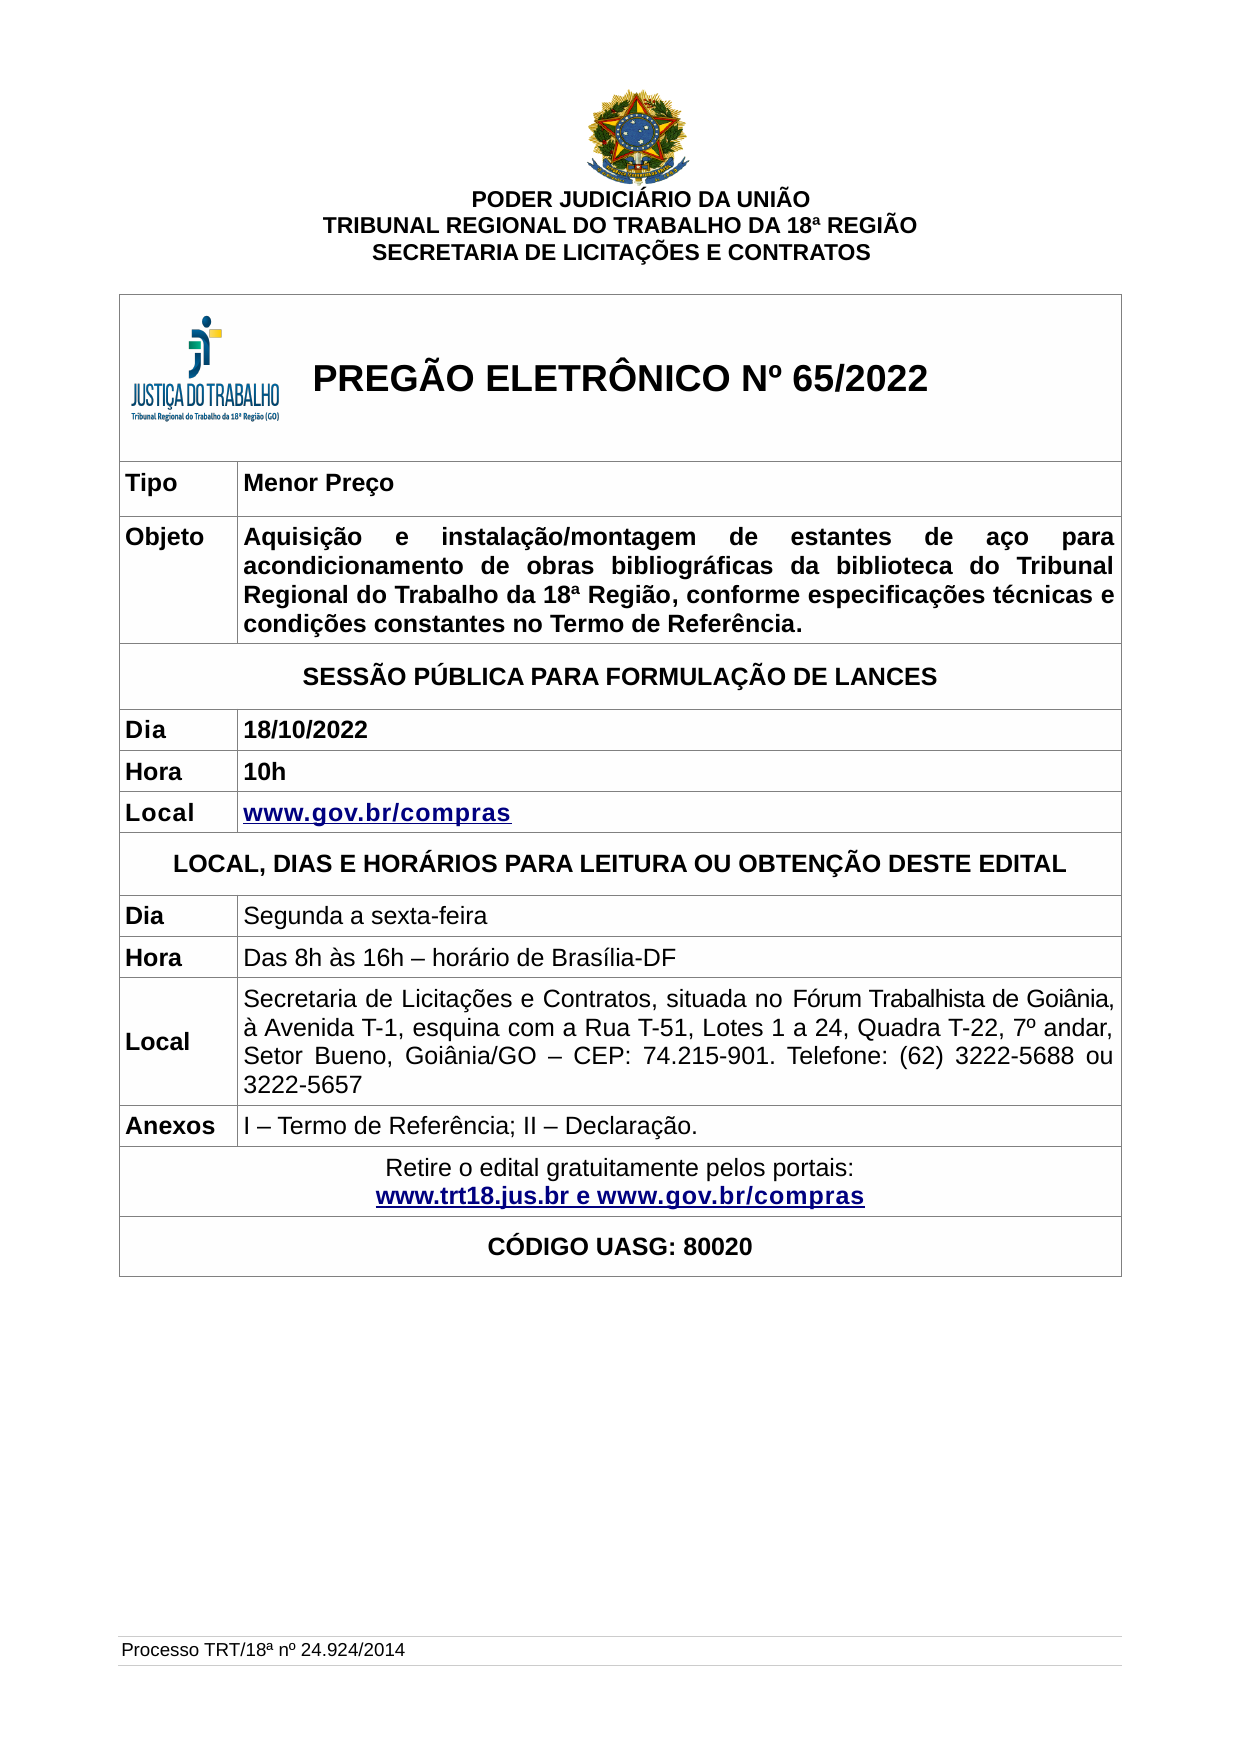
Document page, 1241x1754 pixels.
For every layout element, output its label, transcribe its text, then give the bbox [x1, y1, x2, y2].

table_cell Anexos [120, 1106, 237, 1146]
table_cell Tipo [120, 462, 237, 516]
table_cell Dia [120, 710, 237, 750]
table_cell Local [120, 792, 237, 832]
table_cell CÓDIGO UASG: 80020 [120, 1217, 1121, 1276]
text TRIBUNAL REGIONAL DO TRABALHO DA 18ª REGIÃO [116, 212, 1124, 238]
table_cell Local [120, 978, 237, 1104]
table_cell Segunda a sexta-feira [238, 896, 1121, 936]
table_cell 10h [238, 751, 1121, 791]
table_header PREGÃO ELETRÔNICO Nº 65/2022 [120, 295, 1121, 461]
picture [127, 312, 283, 425]
table_cell LOCAL, DIAS E HORÁRIOS PARA LEITURA OU OBTENÇÃO DESTE EDITAL [120, 833, 1121, 894]
table_cell Hora [120, 937, 237, 977]
table_cell Dia [120, 896, 237, 936]
text SECRETARIA DE LICITAÇÕES E CONTRATOS [118, 238, 1124, 265]
table_cell Aquisição e instalação/montagem de estantes de aço para acondicionamento de obras bibliográficas da biblioteca do Tribunal Regional do Trabalho da 18ª Região, conforme especificações técnicas e condições constantes no Termo de Referência. [238, 517, 1121, 643]
table_cell Menor Preço [238, 462, 1121, 516]
table_cell 18/10/2022 [238, 710, 1121, 750]
table_cell Hora [120, 751, 237, 791]
text PODER JUDICIÁRIO DA UNIÃO [160, 186, 1122, 212]
table_cell Das 8h às 16h – horário de Brasília-DF [238, 937, 1121, 977]
table_cell I – Termo de Referência; II – Declaração. [238, 1106, 1121, 1146]
table_cell Retire o edital gratuitamente pelos portais: www.trt18.jus.br e www.gov.br/compras [120, 1147, 1121, 1216]
table_cell SESSÃO PÚBLICA PARA FORMULAÇÃO DE LANCES [120, 644, 1121, 708]
table_cell Objeto [120, 517, 237, 643]
table_cell www.gov.br/compras [238, 792, 1121, 832]
table_cell Secretaria de Licitações e Contratos, situada no Fórum Trabalhista de Goiânia, à Avenida T-1, esquina com a Rua T-51, Lotes 1 a 24, Quadra T-22, 7º andar, Setor Bueno, Goiânia/GO – CEP: 74.215-901. Telefone: (62) 3222-5688 ou 3222-5657 [238, 978, 1121, 1104]
